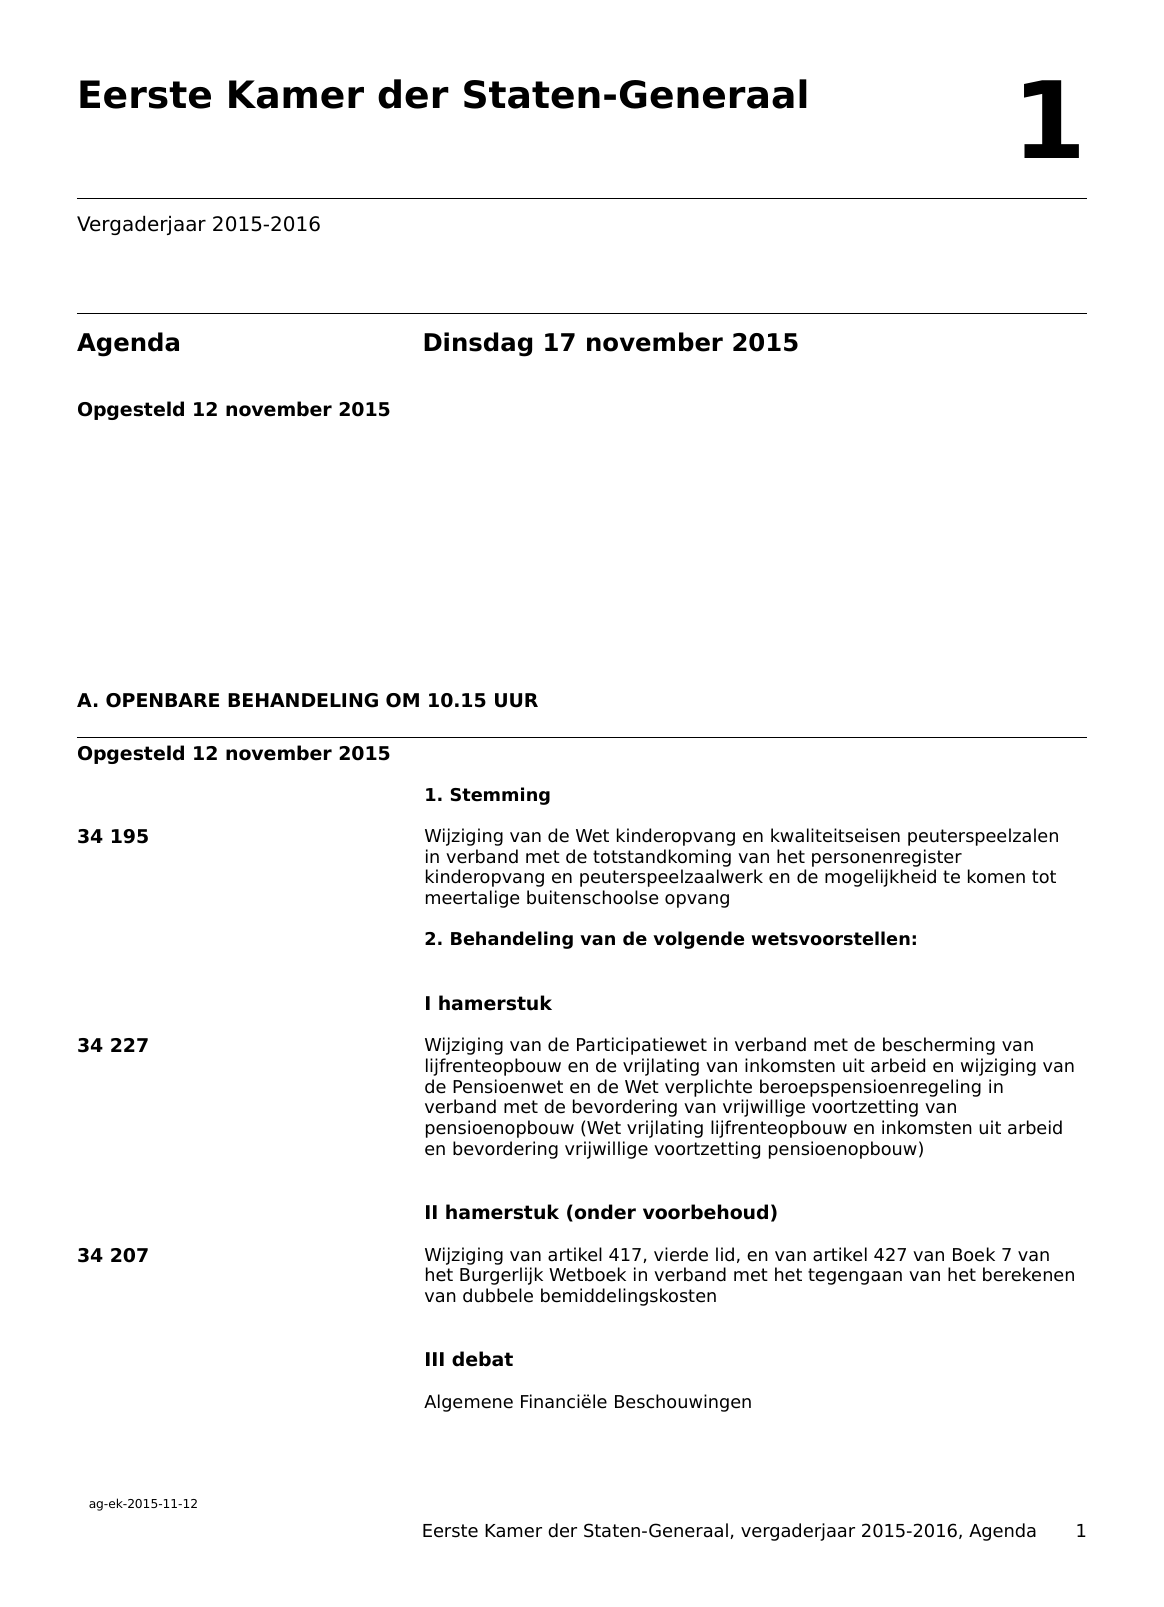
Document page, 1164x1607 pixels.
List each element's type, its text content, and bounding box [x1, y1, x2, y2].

table_header [418, 738, 1087, 764]
table_cell [401, 764, 418, 785]
table_cell [418, 1371, 1087, 1392]
table_cell [418, 806, 1087, 826]
table_cell Wijziging van de Wet kinderopvang en kwaliteitseisen peuterspeelzalen in verband met de totstandkoming van het personenregister kinderopvang en peuterspeelzaalwerk en de mogelijkheid te komen tot meertalige buitenschoolse opvang [418, 826, 1087, 909]
table_cell Wijziging van artikel 417, vierde lid, en van artikel 427 van Boek 7 van het Burgerlijk Wetboek in verband met het tegengaan van het berekenen van dubbele bemiddelingskosten [418, 1245, 1087, 1306]
table_cell II hamerstuk (onder voorbehoud) [418, 1180, 1087, 1224]
table_cell [77, 1327, 401, 1371]
text Opgesteld 12 november 2015 [77, 399, 1087, 421]
table_cell [77, 1015, 401, 1035]
table_header [401, 738, 418, 764]
table_cell Wijziging van de Participatiewet in verband met de bescherming van lijfrenteopbouw en de vrijlating van inkomsten uit arbeid en wijziging van de Pensioenwet en de Wet verplichte beroepspensioenregeling in verband met de bevordering van vrijwillige voortzetting van pensioenopbouw (Wet vrijlating lijfrenteopbouw en inkomsten uit arbeid en bevordering vrijwillige voortzetting pensioenopbouw) [418, 1035, 1087, 1159]
table_cell 1. Stemming [418, 785, 1087, 806]
table_cell [77, 764, 401, 785]
table_cell [401, 950, 418, 971]
table_header Opgesteld 12 november 2015 [77, 738, 401, 764]
table_cell [401, 1224, 418, 1244]
table_cell [401, 1392, 418, 1412]
table_cell [77, 1180, 401, 1224]
table_cell [418, 1224, 1087, 1244]
table_cell [418, 1015, 1087, 1035]
table_cell Dinsdag 17 november 2015 [422, 314, 1087, 357]
table_cell [77, 1392, 401, 1412]
table_cell [77, 950, 401, 971]
table_cell [77, 929, 401, 950]
table_cell [77, 1306, 401, 1327]
table_cell Agenda [77, 314, 422, 357]
table_header 1 [886, 59, 1087, 198]
table_cell Algemene Financiële Beschouwingen [418, 1392, 1087, 1412]
table_cell III debat [418, 1327, 1087, 1371]
table_cell [401, 1015, 418, 1035]
table_cell Vergaderjaar 2015-2016 [77, 199, 1087, 313]
table_cell [418, 950, 1087, 971]
table_cell [77, 785, 401, 806]
table_cell [401, 806, 418, 826]
table_cell [77, 1159, 401, 1180]
table_cell [401, 1327, 418, 1371]
table_cell [401, 1159, 418, 1180]
table_cell [401, 909, 418, 929]
table_cell [77, 1371, 401, 1392]
table_cell [401, 826, 418, 909]
table_cell I hamerstuk [418, 971, 1087, 1015]
table_cell [401, 1245, 418, 1306]
table_cell [401, 929, 418, 950]
table_cell [77, 806, 401, 826]
table_header Eerste Kamer der Staten-Generaal [77, 59, 886, 198]
table_cell [77, 909, 401, 929]
table_cell [401, 1371, 418, 1392]
table_cell [401, 1306, 418, 1327]
table_cell [418, 909, 1087, 929]
subtitle A. OPENBARE BEHANDELING OM 10.15 UUR [77, 690, 1087, 712]
text ag-ek-2015-11-12 [88, 1497, 323, 1511]
table_cell [77, 1224, 401, 1244]
table_cell [401, 1180, 418, 1224]
table_cell 34 195 [77, 826, 401, 909]
table_cell [418, 1159, 1087, 1180]
table_cell [401, 1035, 418, 1159]
table_cell 34 227 [77, 1035, 401, 1159]
table_cell [401, 971, 418, 1015]
table_cell 34 207 [77, 1245, 401, 1306]
table_cell 2. Behandeling van de volgende wetsvoorstellen: [418, 929, 1087, 950]
table_cell [401, 785, 418, 806]
table_cell [77, 971, 401, 1015]
table_cell [418, 764, 1087, 785]
table_cell [418, 1306, 1087, 1327]
